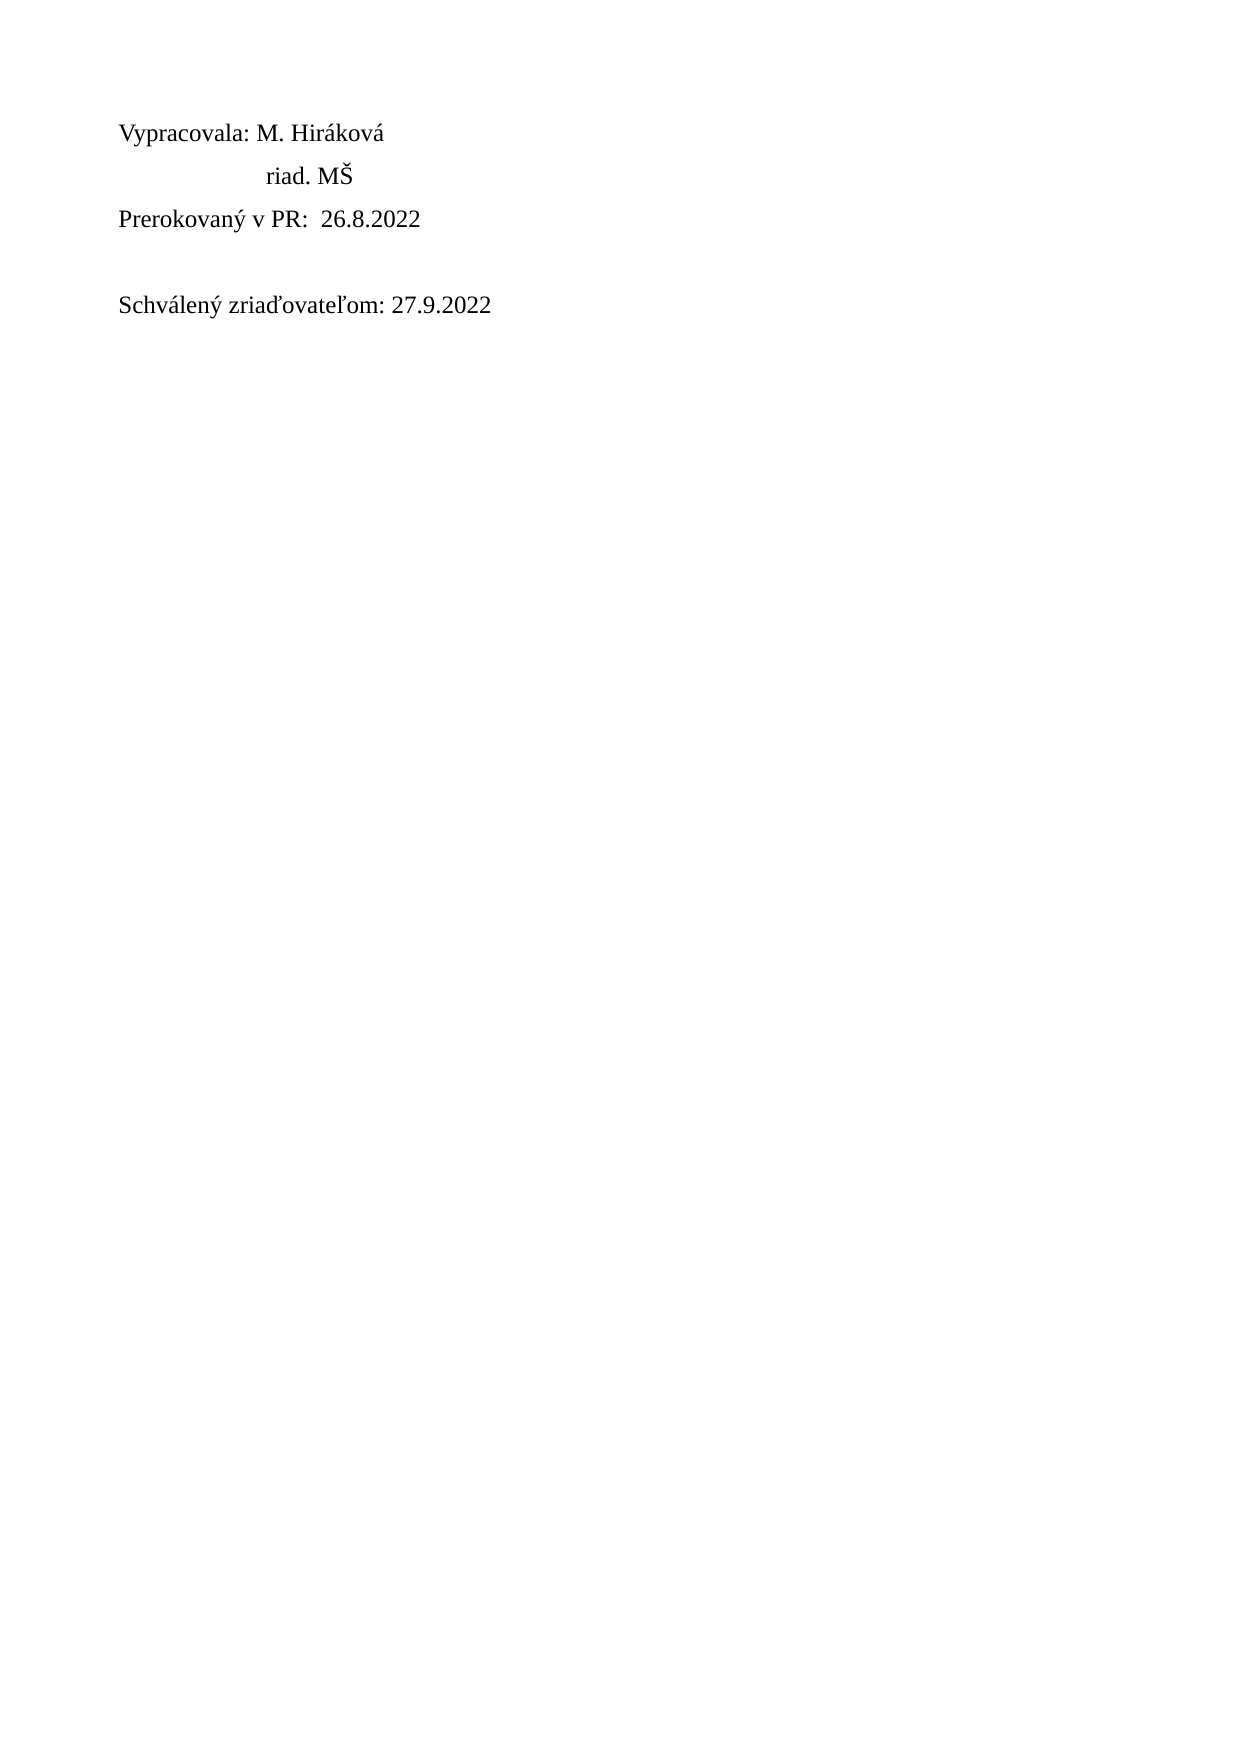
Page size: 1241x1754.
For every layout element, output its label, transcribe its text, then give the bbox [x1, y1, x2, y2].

text Vypracovala: M. Hiráková [118, 118, 1122, 147]
text riad. MŠ [118, 161, 1122, 190]
text Schválený zriaďovateľom: 27.9.2022 [118, 291, 1122, 319]
text Prerokovaný v PR: 26.8.2022 [118, 204, 1122, 233]
